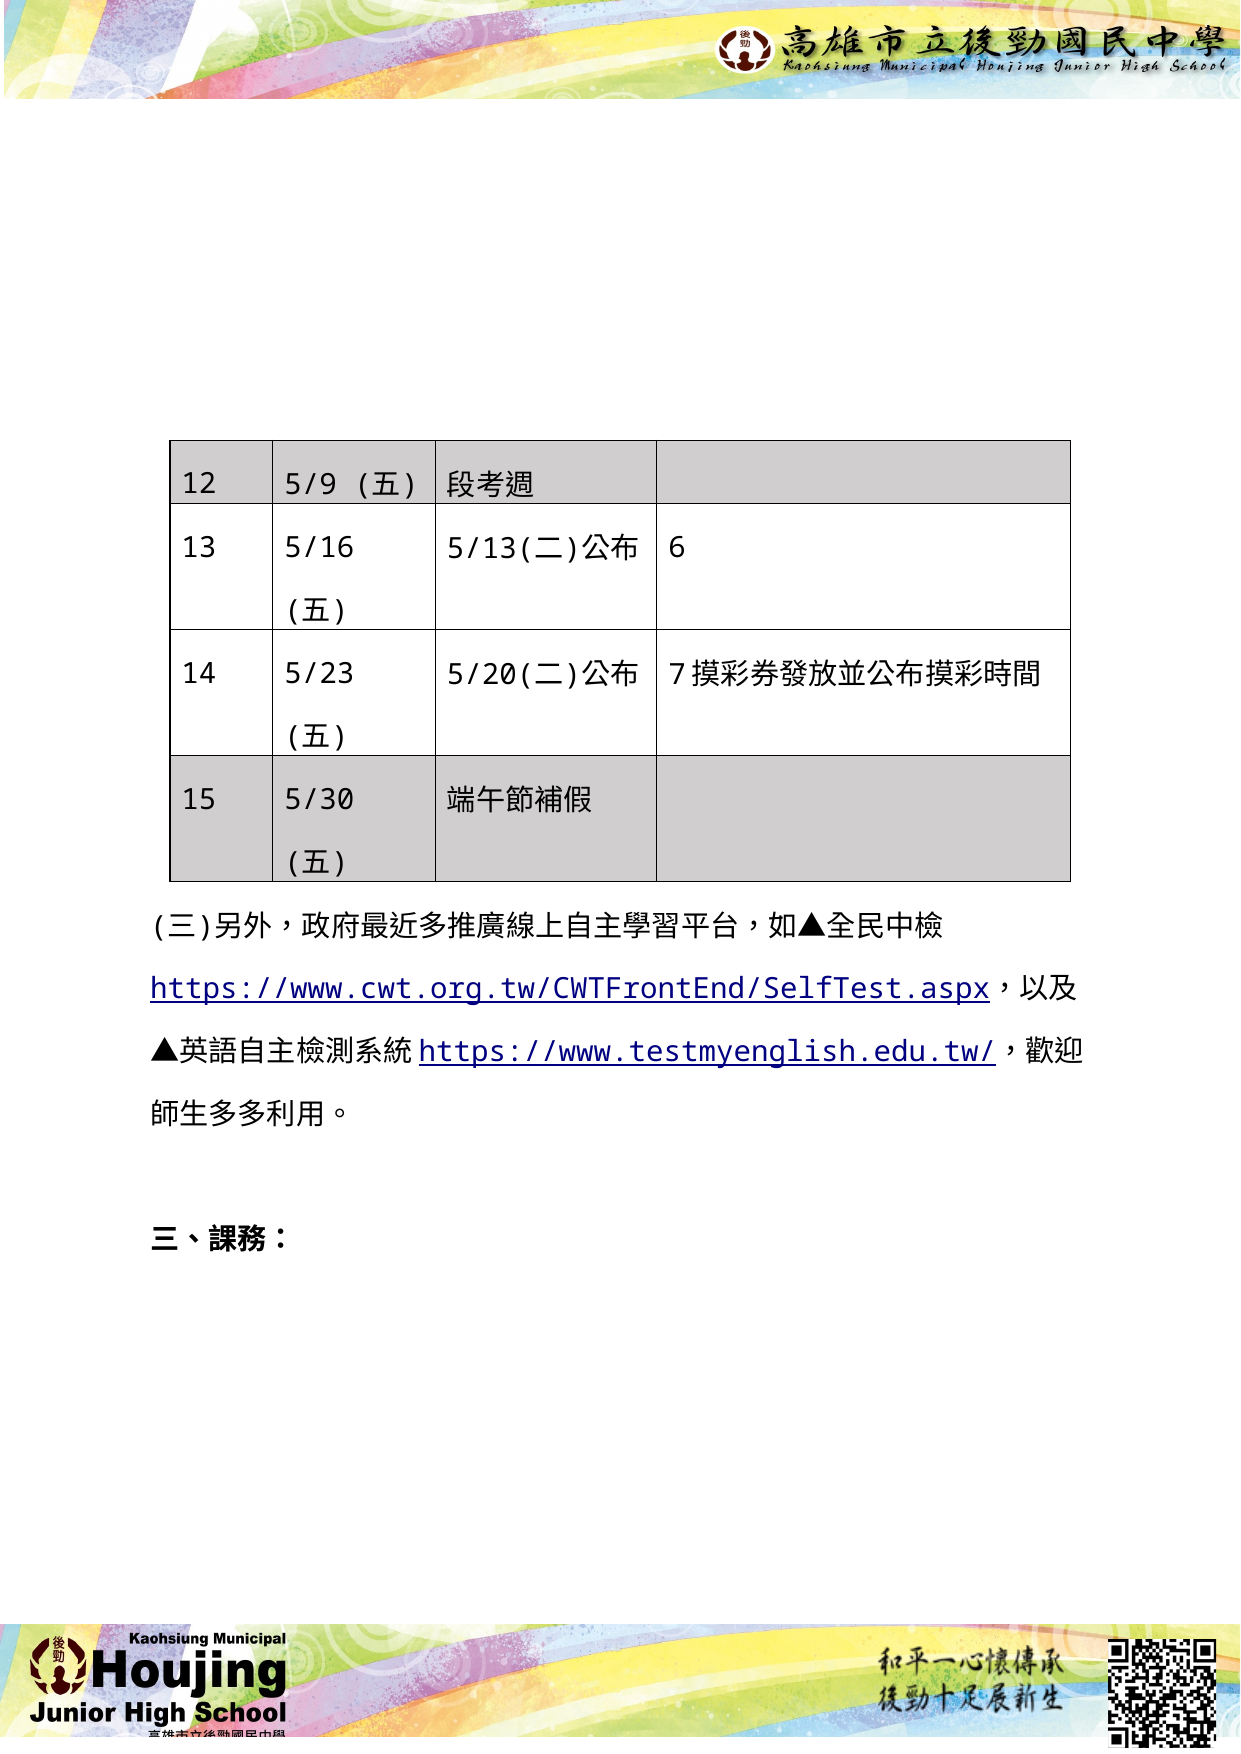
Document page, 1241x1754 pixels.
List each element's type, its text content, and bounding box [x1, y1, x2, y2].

table_cell 5/9 (五) [273, 441, 435, 503]
table_cell 15 [171, 756, 272, 881]
table_cell 14 [171, 630, 272, 755]
table_cell [657, 441, 1070, 503]
table_cell 5/13(二)公布 [436, 504, 656, 629]
text (三)另外，政府最近多推廣線上自主學習平台，如▲全民中檢https://www.cwt.org.tw/CWTFrontEnd/SelfTest.aspx，以及▲英語自主檢測系統https://www.testmyenglish.edu.tw/，歡迎師生多多利用。 [150, 882, 1090, 1132]
table_cell 5/20(二)公布 [436, 630, 656, 755]
text 三、課務： [150, 1195, 1090, 1257]
table_cell 端午節補假 [436, 756, 656, 881]
table_cell [657, 756, 1070, 881]
table_cell 5/16 (五) [273, 504, 435, 629]
table_cell 5/23 (五) [273, 630, 435, 755]
table_cell 7摸彩券發放並公布摸彩時間 [657, 630, 1070, 755]
table_cell 13 [171, 504, 272, 629]
table_cell 6 [657, 504, 1070, 629]
table_cell 5/30 (五) [273, 756, 435, 881]
table_cell 段考週 [436, 441, 656, 503]
table_cell 12 [171, 441, 272, 503]
